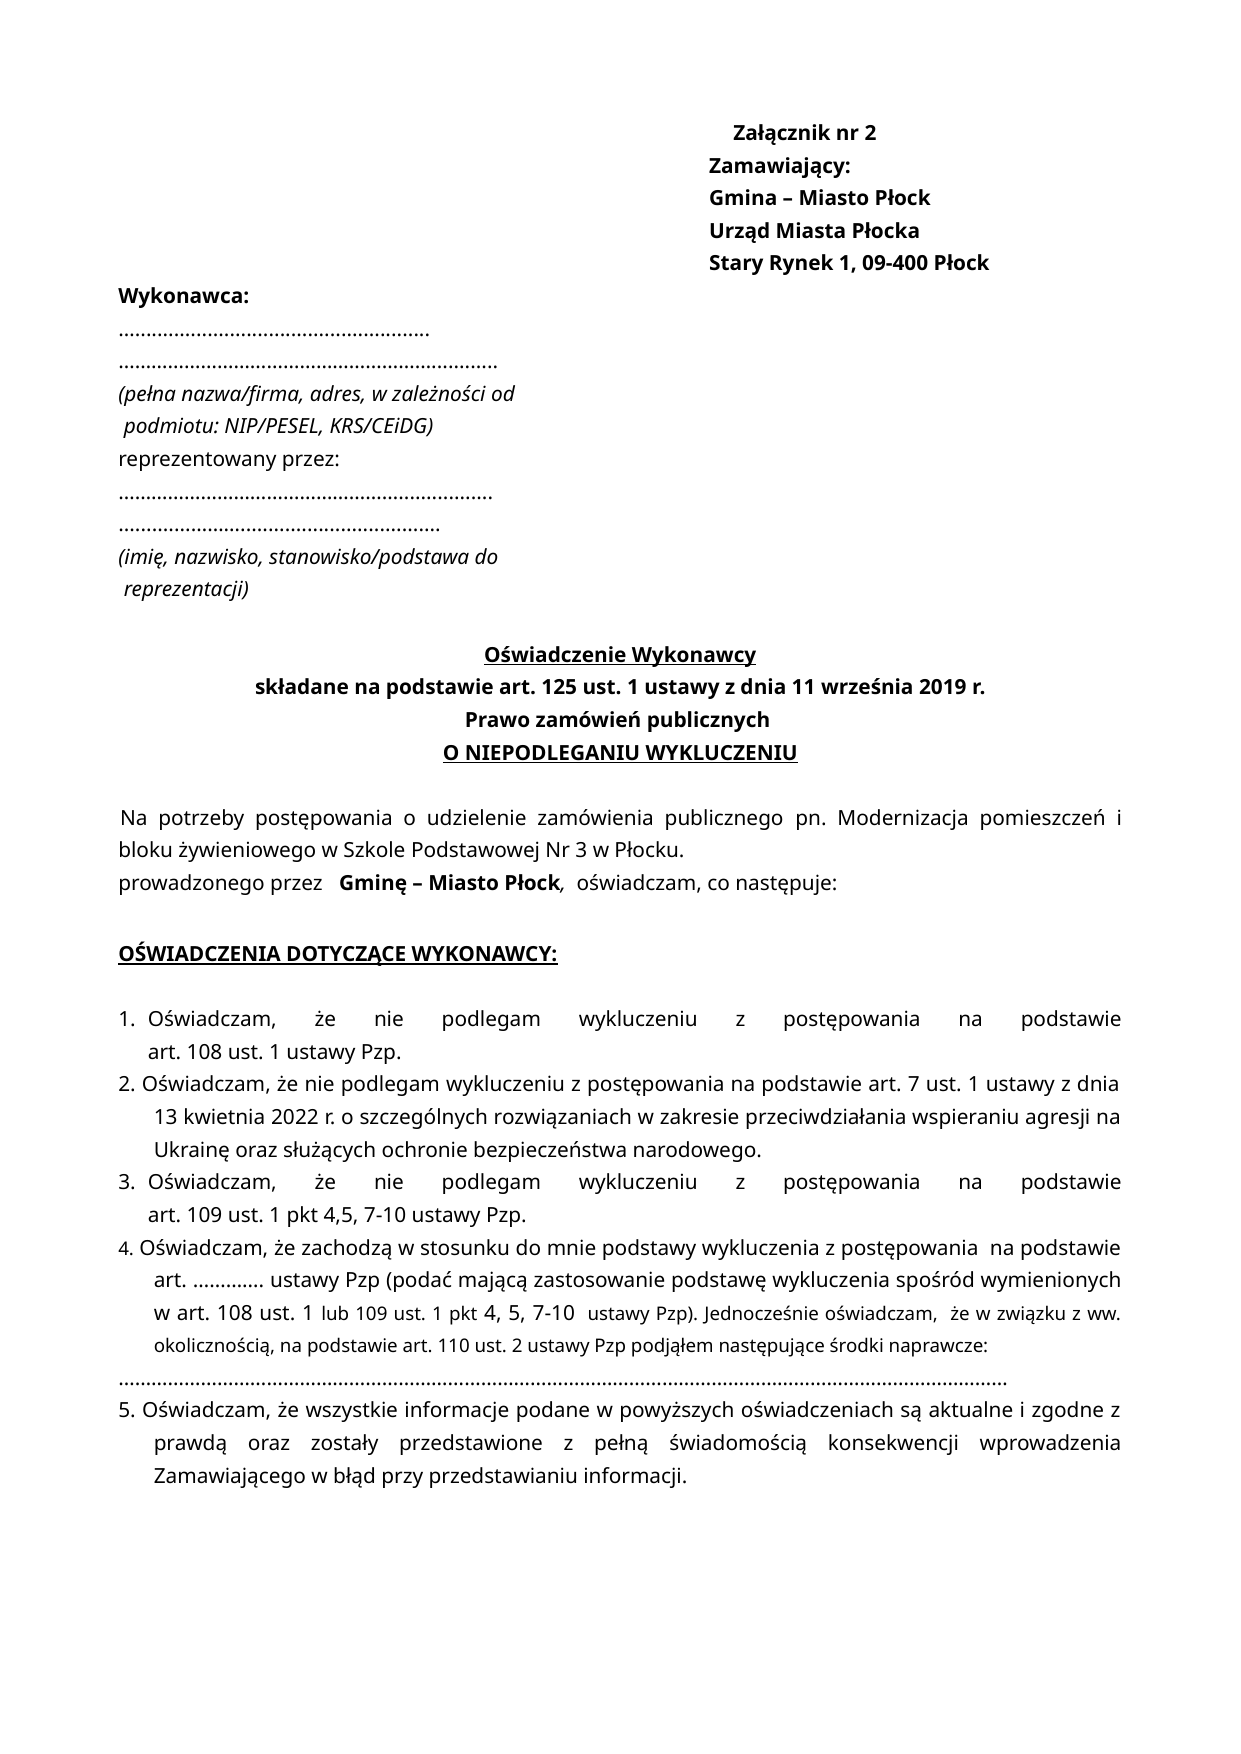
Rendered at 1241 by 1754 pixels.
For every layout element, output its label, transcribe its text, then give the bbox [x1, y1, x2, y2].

text 3. Oświadczam, że nie podlegam wykluczeniu z postępowania na podstawie art. 109 ust. 1 pkt 4,5, 7-10 ustawy Pzp. [118, 1167, 1122, 1228]
text 4. Oświadczam, że zachodzą w stosunku do mnie podstawy wykluczenia z postępowania na podstawie art. …………. ustawy Pzp (podać mającą zastosowanie podstawę wykluczenia spośród wymienionych w art. 108 ust. 1 lub 109 ust. 1 pkt 4, 5, 7-10 ustawy Pzp). Jednocześnie oświadczam, że w związku z ww. okolicznością, na podstawie art. 110 ust. 2 ustawy Pzp podjąłem następujące środki naprawcze: [118, 1233, 1122, 1359]
text Wykonawca: [118, 281, 1122, 309]
text prowadzonego przez Gminę – Miasto Płock, oświadczam, co następuje: [118, 868, 1122, 896]
text reprezentowany przez: [118, 444, 1122, 473]
text Załącznik nr 2 [118, 118, 1122, 147]
text 1. Oświadczam, że nie podlegam wykluczeniu z postępowania na podstawie art. 108 ust. 1 ustawy Pzp. [118, 1004, 1122, 1065]
text Prawo zamówień publicznych [118, 705, 1122, 733]
text …………………………………………………............ [118, 346, 1122, 375]
text (pełna nazwa/firma, adres, w zależności od [118, 379, 1122, 407]
text składane na podstawie art. 125 ust. 1 ustawy z dnia 11 września 2019 r. [118, 672, 1122, 701]
text 5. Oświadczam, że wszystkie informacje podane w powyższych oświadczeniach są aktualne i zgodne z prawdą oraz zostały przedstawione z pełną świadomością konsekwencji wprowadzenia Zamawiającego w błąd przy przedstawianiu informacji. [118, 1396, 1122, 1489]
text …..................................................... [118, 314, 1122, 342]
text Na potrzeby postępowania o udzielenie zamówienia publicznego pn. Modernizacja pomieszczeń i bloku żywieniowego w Szkole Podstawowej Nr 3 w Płocku. [118, 803, 1122, 864]
text ……………………………………………................. [118, 477, 1122, 505]
text OŚWIADCZENIA DOTYCZĄCE WYKONAWCY: [118, 939, 1122, 968]
text ……………………………………………………………………………………………………………………………………………… [118, 1363, 1122, 1391]
text Oświadczenie Wykonawcy [118, 640, 1122, 668]
text Gmina – Miasto Płock [118, 183, 1122, 212]
text podmiotu: NIP/PESEL, KRS/CEiDG) [118, 412, 1122, 440]
text Urząd Miasta Płocka [118, 216, 1122, 244]
text Zamawiający: [118, 151, 1122, 179]
text reprezentacji) [118, 574, 1122, 603]
text 2. Oświadczam, że nie podlegam wykluczeniu z postępowania na podstawie art. 7 ust. 1 ustawy z dnia 13 kwietnia 2022 r. o szczególnych rozwiązaniach w zakresie przeciwdziałania wspieraniu agresji na Ukrainę oraz służących ochronie bezpieczeństwa narodowego. [118, 1069, 1122, 1163]
text .............……….................................... [118, 509, 1122, 538]
text (imię, nazwisko, stanowisko/podstawa do [118, 542, 1122, 570]
text O NIEPODLEGANIU WYKLUCZENIU [118, 738, 1122, 766]
text Stary Rynek 1, 09-400 Płock [118, 248, 1122, 277]
